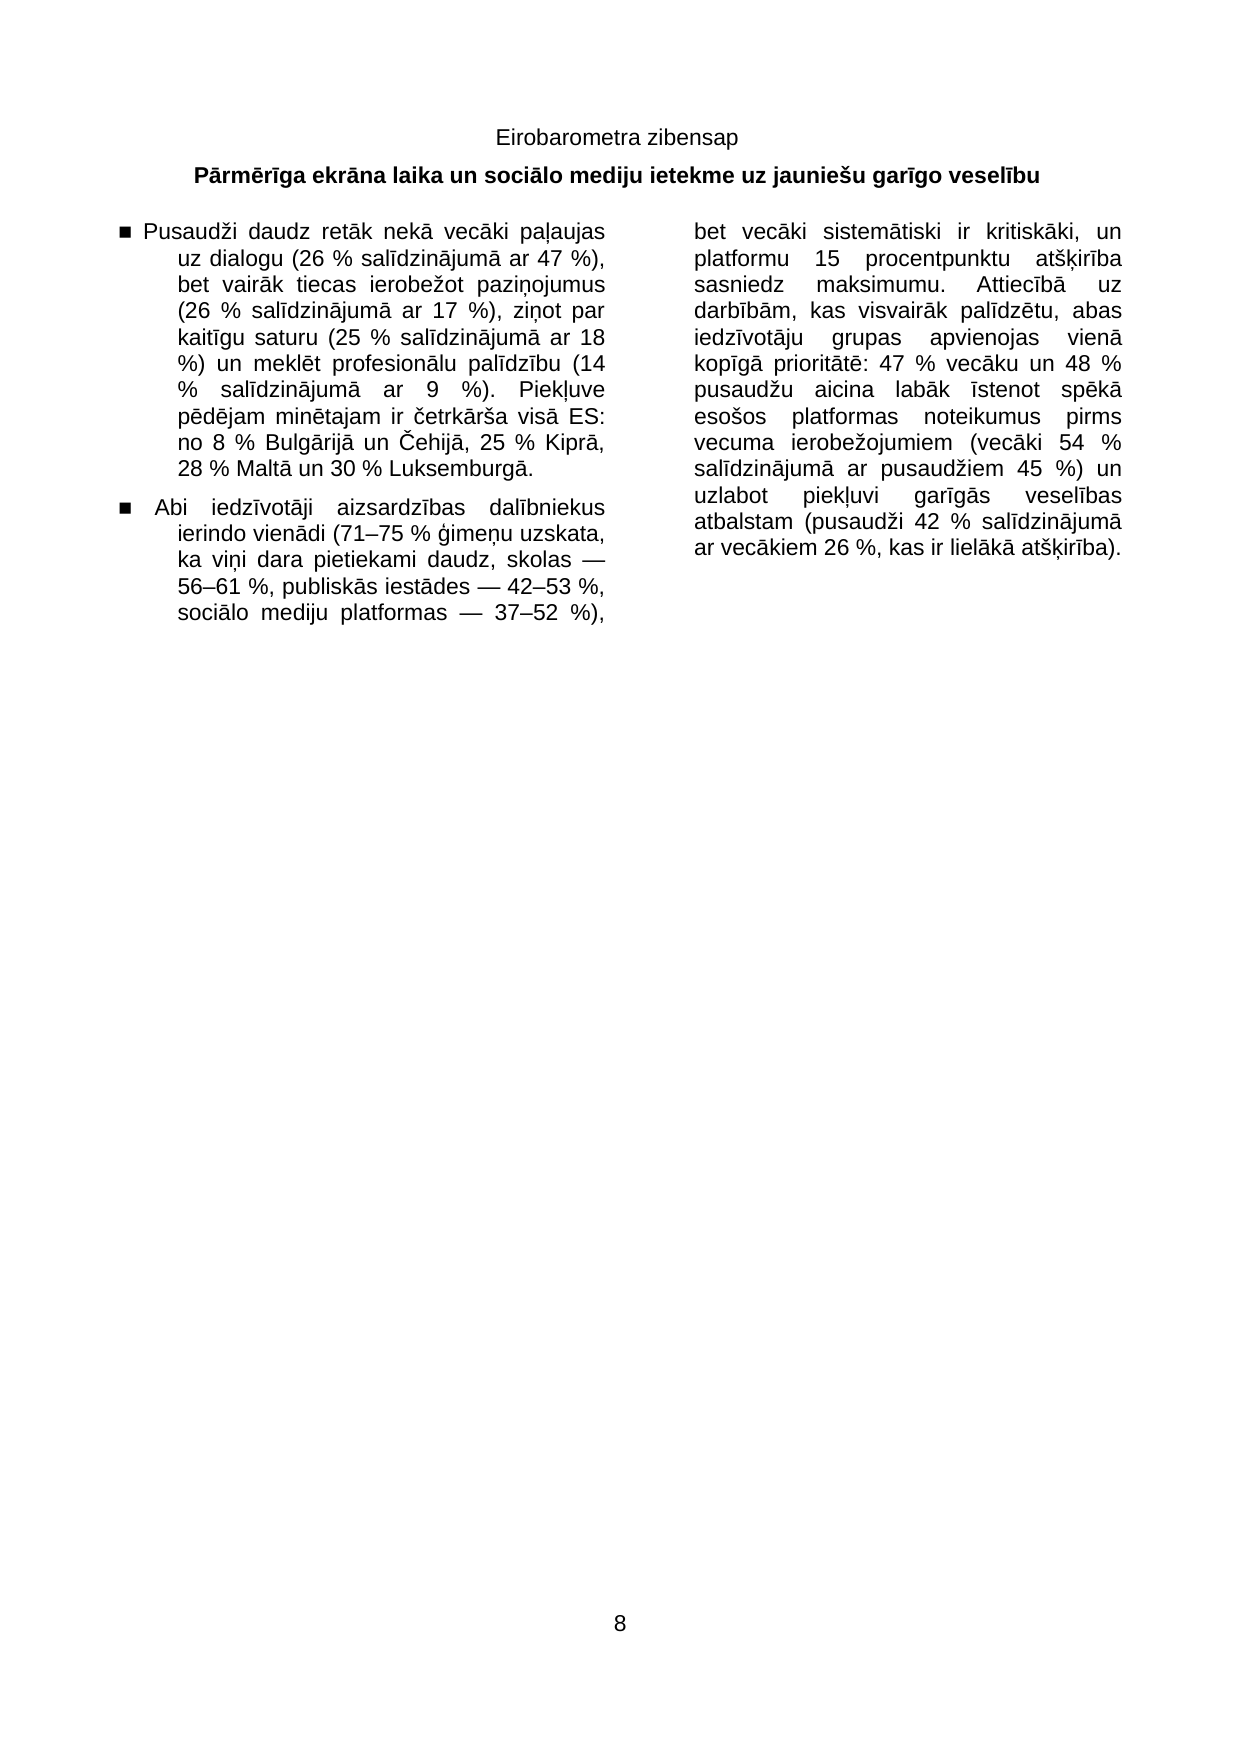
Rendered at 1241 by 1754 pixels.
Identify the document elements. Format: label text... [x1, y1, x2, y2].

text ■ Abi iedzīvotāji aizsardzības dalībniekus ierindo vienādi (71–75 % ģimeņu uzskata, ka viņi dara pietiekami daudz, skolas — 56–61 %, publiskās iestādes — 42–53 %, sociālo mediju platformas — 37–52 %), [118, 493, 605, 625]
text ■ Pusaudži daudz retāk nekā vecāki paļaujas uz dialogu (26 % salīdzinājumā ar 47 %), bet vairāk tiecas ierobežot paziņojumus (26 % salīdzinājumā ar 17 %), ziņot par kaitīgu saturu (25 % salīdzinājumā ar 18 %) un meklēt profesionālu palīdzību (14 % salīdzinājumā ar 9 %). Piekļuve pēdējam minētajam ir četrkārša visā ES: no 8 % Bulgārijā un Čehijā, 25 % Kiprā, 28 % Maltā un 30 % Luksemburgā. [118, 218, 605, 482]
text bet vecāki sistemātiski ir kritiskāki, un platformu 15 procentpunktu atšķirība sasniedz maksimumu. Attiecībā uz darbībām, kas visvairāk palīdzētu, abas iedzīvotāju grupas apvienojas vienā kopīgā prioritātē: 47 % vecāku un 48 % pusaudžu aicina labāk īstenot spēkā esošos platformas noteikumus pirms vecuma ierobežojumiem (vecāki 54 % salīdzinājumā ar pusaudžiem 45 %) un uzlabot piekļuvi garīgās veselības atbalstam (pusaudži 42 % salīdzinājumā ar vecākiem 26 %, kas ir lielākā atšķirība). [635, 218, 1122, 561]
